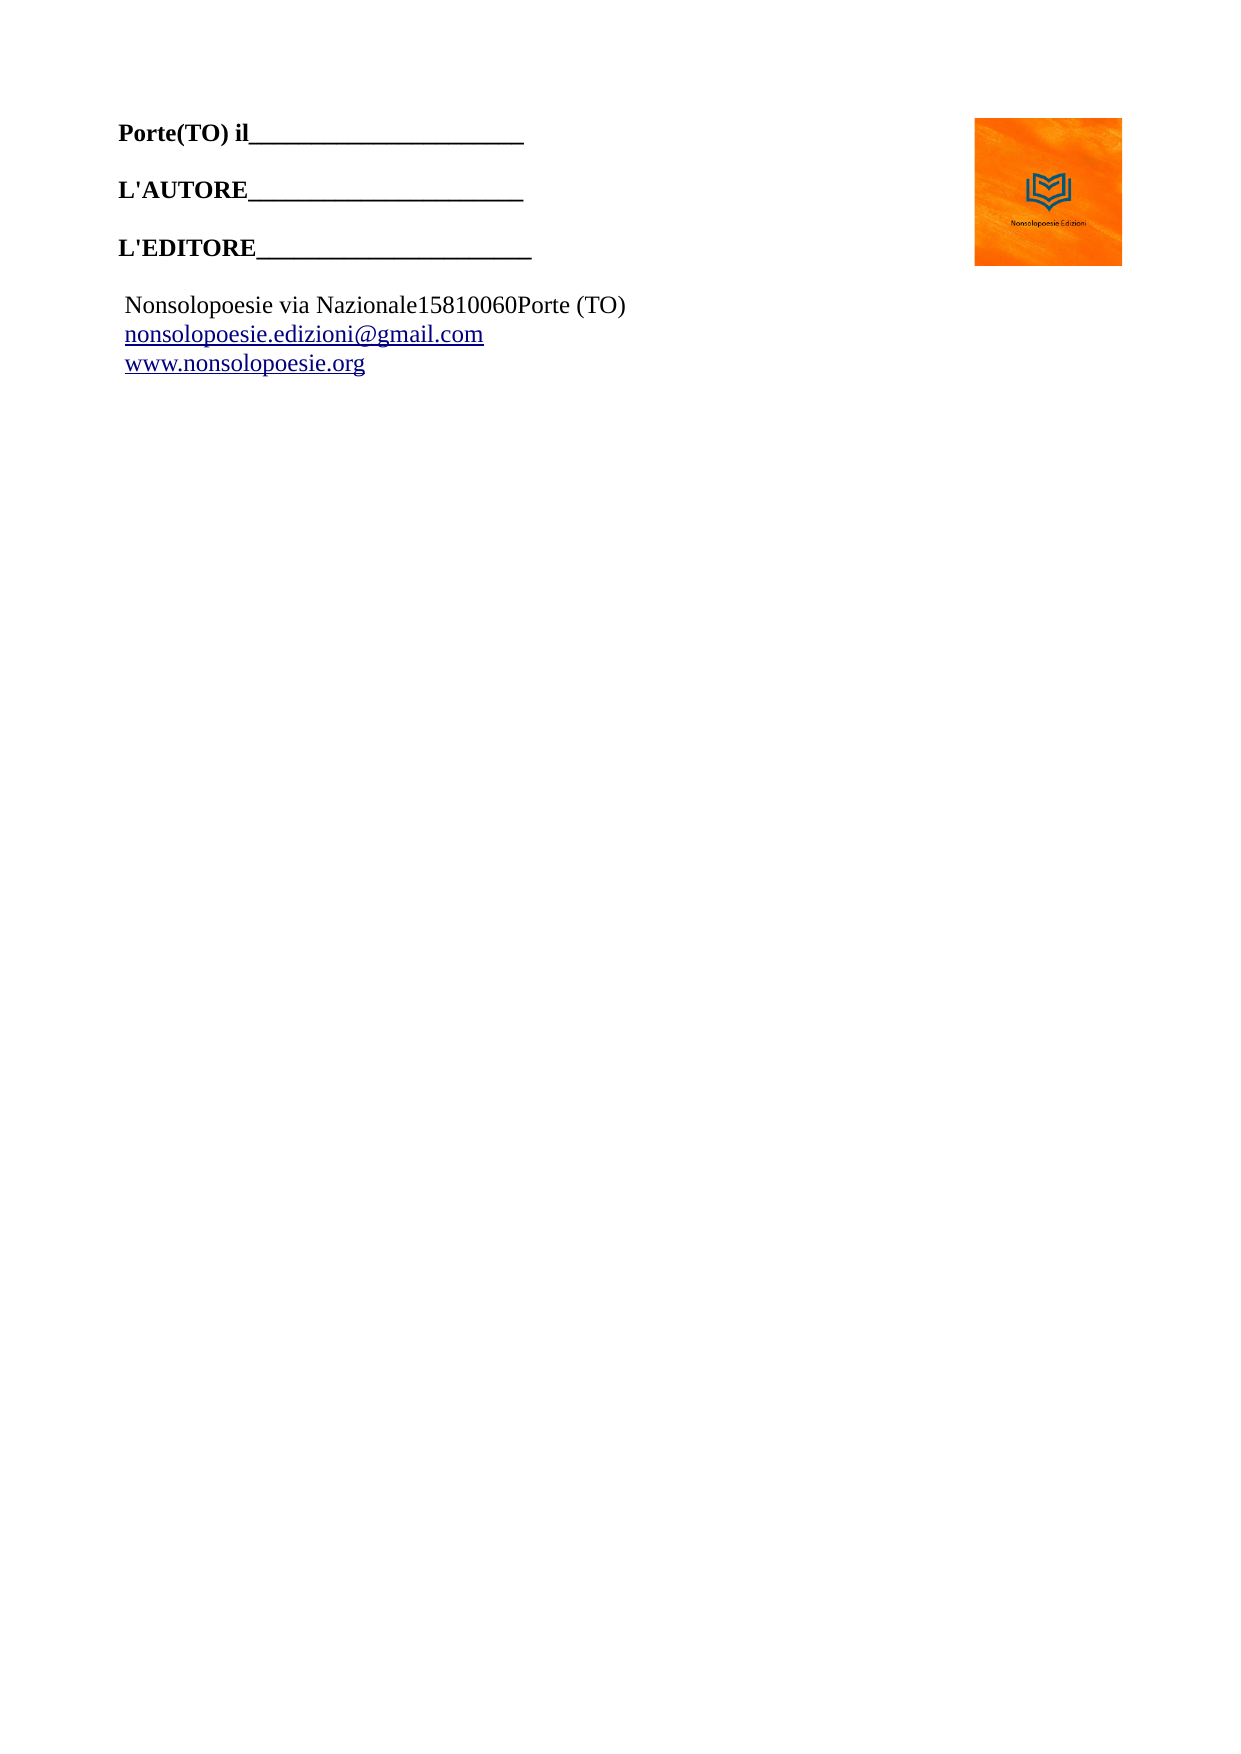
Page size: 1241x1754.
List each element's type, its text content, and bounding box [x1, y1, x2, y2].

text L'EDITORE______________________ [118, 233, 974, 262]
text L'AUTORE______________________ [118, 176, 974, 204]
text www.nonsolopoesie.org [118, 348, 1122, 377]
text Nonsolopoesie via Nazionale15810060Porte (TO) [118, 291, 1122, 319]
text nonsolopoesie.edizioni@gmail.com [118, 319, 1122, 348]
text Porte(TO) il______________________ [118, 118, 974, 176]
